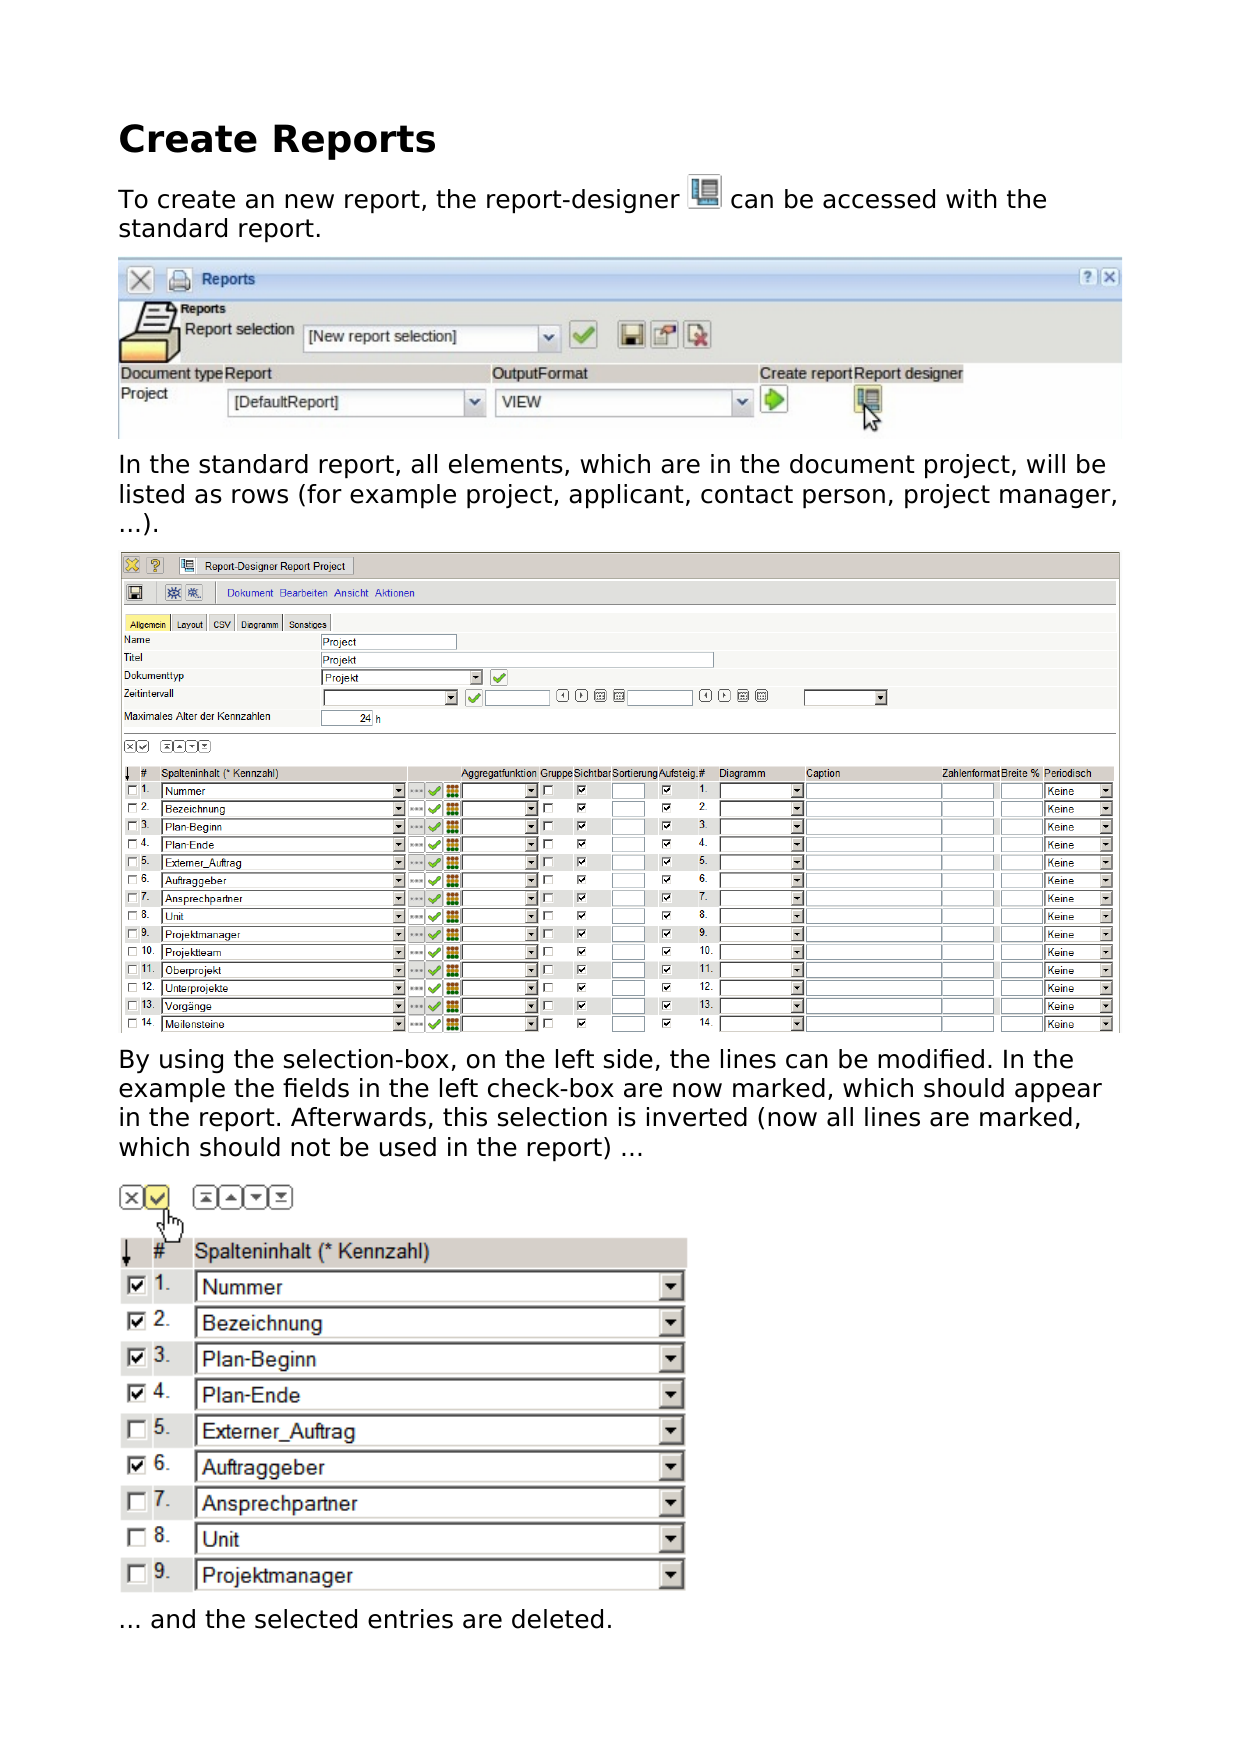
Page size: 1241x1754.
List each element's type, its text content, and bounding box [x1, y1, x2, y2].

text In the standard report, all elements, which are in the document project, will be listed as rows (for example project, applicant, contact person, project manager, ...). [118, 451, 1122, 538]
subtitle Create Reports [118, 118, 1122, 162]
picture [118, 550, 1123, 1033]
text By using the selection-box, on the left side, the lines can be modified. In the example the fields in the left check-box are now marked, which should appear in the report. Afterwards, this selection is inverted (now all lines are marked, which should not be used in the report) ... [118, 1045, 1122, 1162]
picture [687, 174, 722, 209]
text To create an new report, the report-designer can be accessed with the standard report. [118, 174, 1122, 244]
text ... and the selected entries are deleted. [118, 1606, 1122, 1635]
picture [118, 1174, 689, 1594]
picture [118, 256, 1123, 439]
